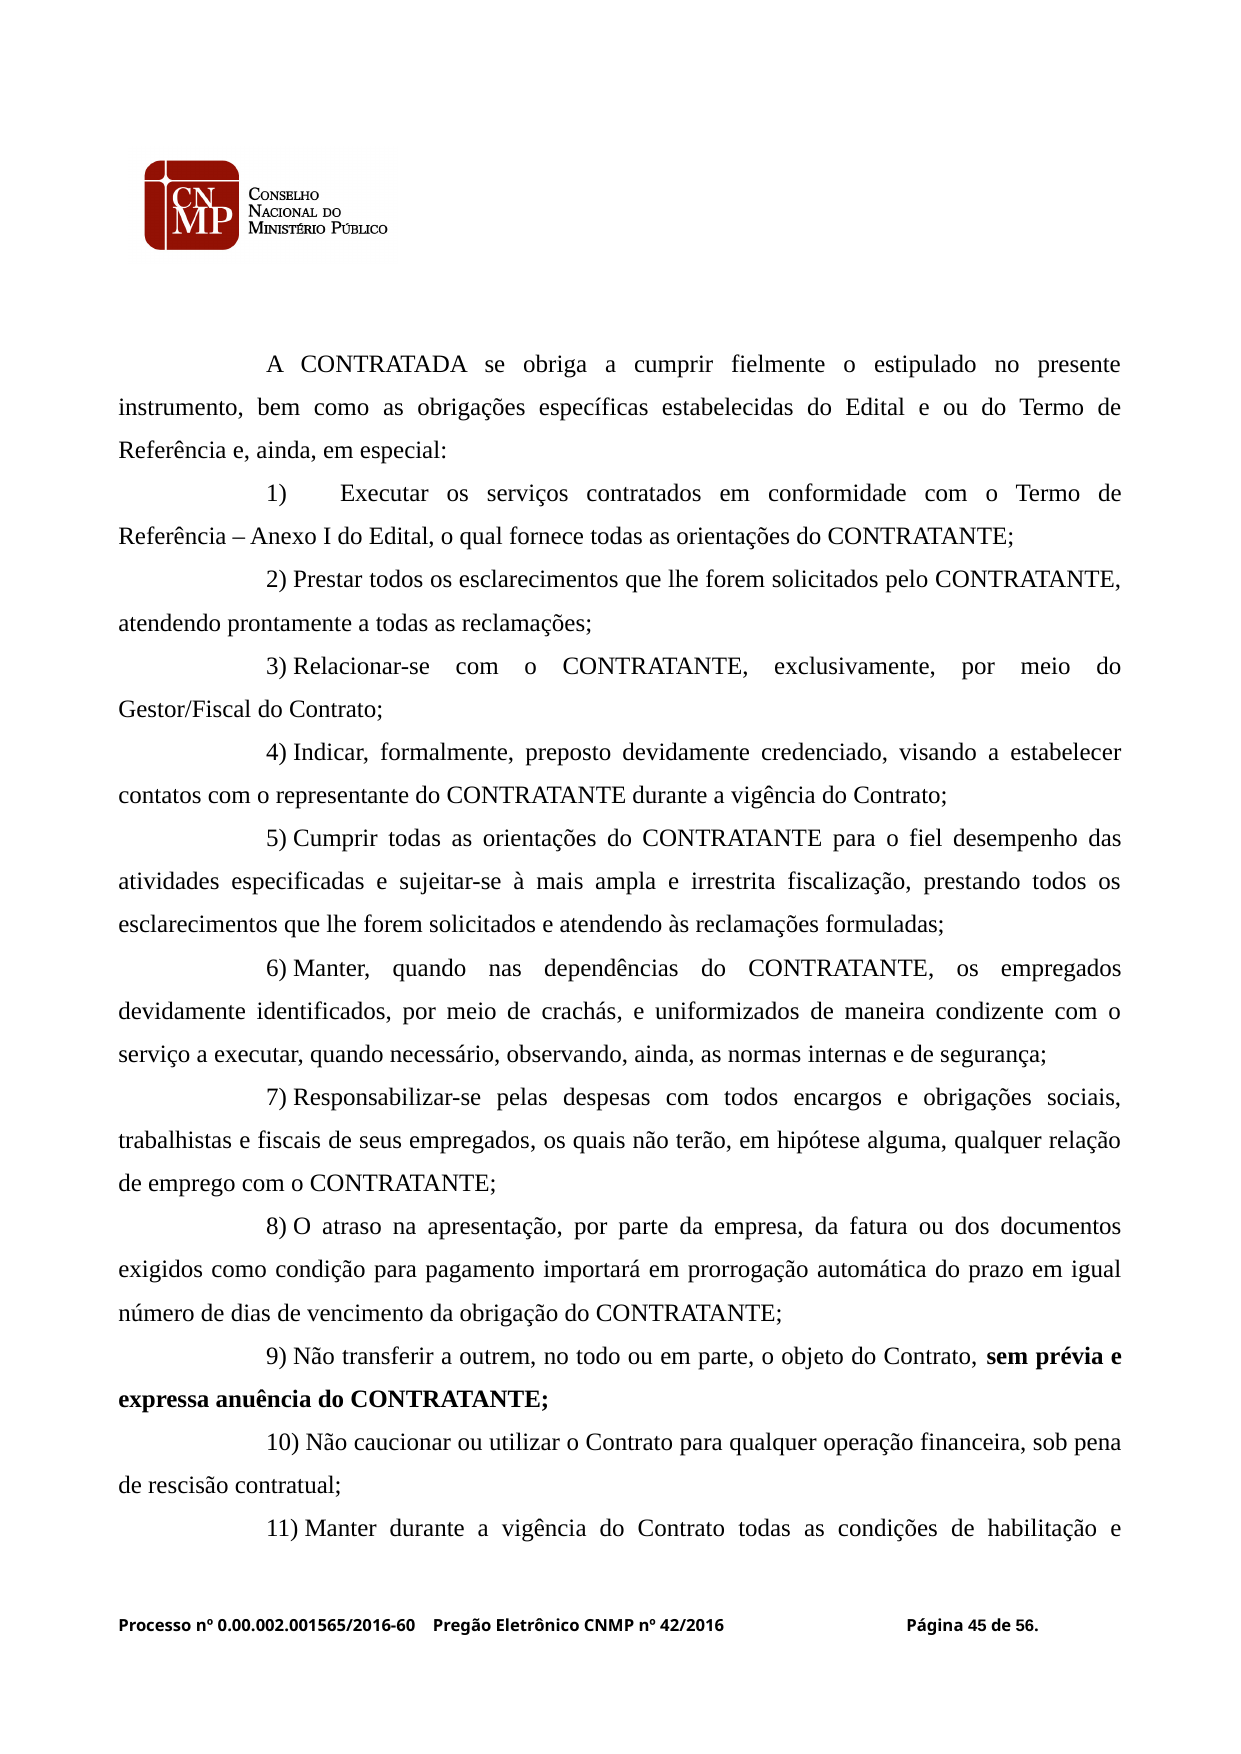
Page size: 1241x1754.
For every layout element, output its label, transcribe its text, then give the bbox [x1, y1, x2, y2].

list Não transferir a outrem, no todo ou em parte, o objeto do Contrato, sem prévia e expressa anuência do CONTRATANTE; [118, 1341, 1122, 1413]
list Responsabilizar-se pelas despesas com todos encargos e obrigações sociais, trabalhistas e fiscais de seus empregados, os quais não terão, em hipótese alguma, qualquer relação de emprego com o CONTRATANTE; [118, 1082, 1122, 1197]
list Cumprir todas as orientações do CONTRATANTE para o fiel desempenho das atividades especificadas e sujeitar-se à mais ampla e irrestrita fiscalização, prestando todos os esclarecimentos que lhe forem solicitados e atendendo às reclamações formuladas; [118, 823, 1122, 938]
list O atraso na apresentação, por parte da empresa, da fatura ou dos documentos exigidos como condição para pagamento importará em prorrogação automática do prazo em igual número de dias de vencimento da obrigação do CONTRATANTE; [118, 1211, 1122, 1326]
list Manter, quando nas dependências do CONTRATANTE, os empregados devidamente identificados, por meio de crachás, e uniformizados de maneira condizente com o serviço a executar, quando necessário, observando, ainda, as normas internas e de segurança; [118, 953, 1122, 1068]
list Indicar, formalmente, preposto devidamente credenciado, visando a estabelecer contatos com o representante do CONTRATANTE durante a vigência do Contrato; [118, 737, 1122, 809]
list Não caucionar ou utilizar o Contrato para qualquer operação financeira, sob pena de rescisão contratual; [118, 1427, 1122, 1499]
text A CONTRATADA se obriga a cumprir fielmente o estipulado no presente instrumento, bem como as obrigações específicas estabelecidas do Edital e ou do Termo de Referência e, ainda, em especial: [118, 349, 1122, 464]
list Relacionar-se com o CONTRATANTE, exclusivamente, por meio do Gestor/Fiscal do Contrato; [118, 651, 1122, 723]
list Prestar todos os esclarecimentos que lhe forem solicitados pelo CONTRATANTE, atendendo prontamente a todas as reclamações; [118, 564, 1122, 636]
picture [128, 146, 398, 264]
list Manter durante a vigência do Contrato todas as condições de habilitação e [118, 1513, 1122, 1542]
list Executar os serviços contratados em conformidade com o Termo de Referência – Anexo I do Edital, o qual fornece todas as orientações do CONTRATANTE; [118, 478, 1122, 550]
